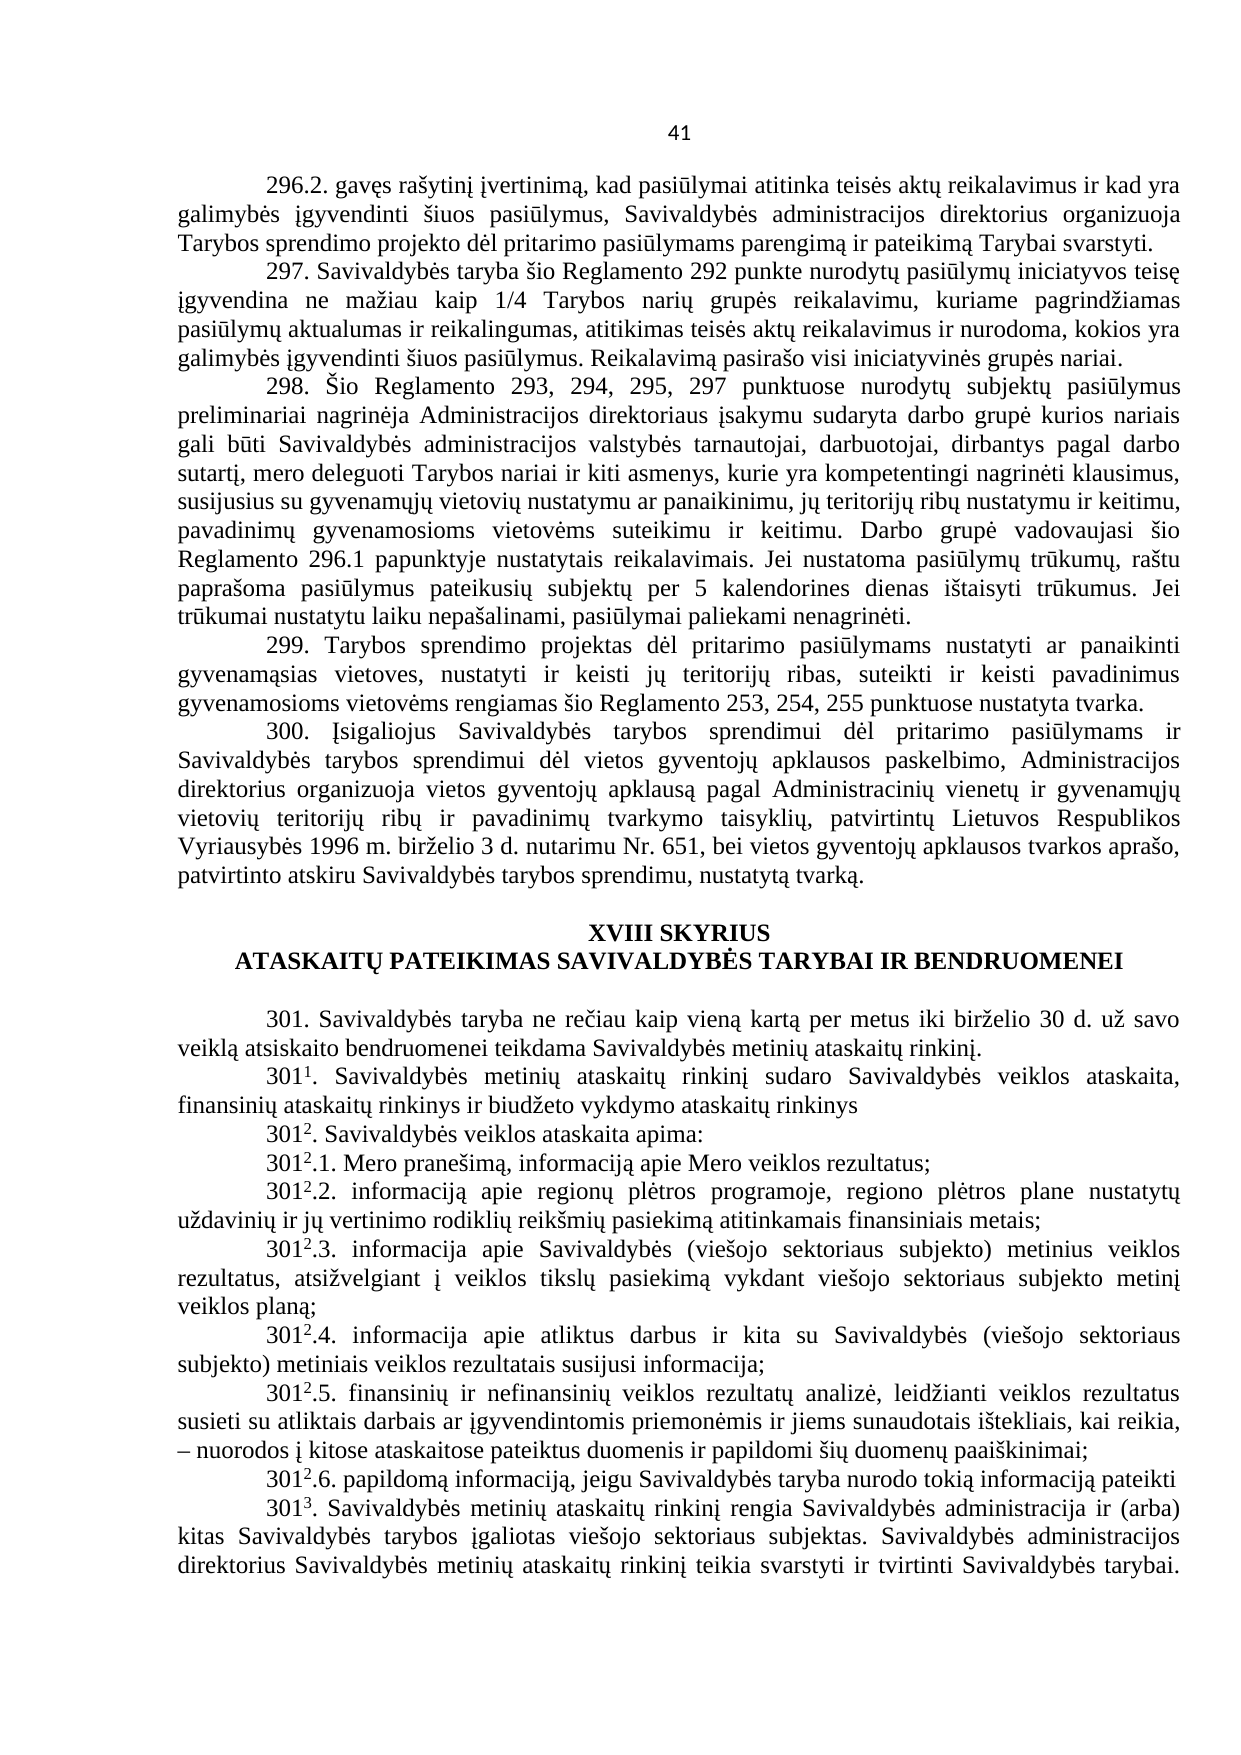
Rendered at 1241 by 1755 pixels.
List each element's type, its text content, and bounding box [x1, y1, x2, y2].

text 3011. Savivaldybės metinių ataskaitų rinkinį sudaro Savivaldybės veiklos ataskaita, finansinių ataskaitų rinkinys ir biudžeto vykdymo ataskaitų rinkinys [177, 1061, 1181, 1119]
text 3013. Savivaldybės metinių ataskaitų rinkinį rengia Savivaldybės administracija ir (arba) kitas Savivaldybės tarybos įgaliotas viešojo sektoriaus subjektas. Savivaldybės administracijos direktorius Savivaldybės metinių ataskaitų rinkinį teikia svarstyti ir tvirtinti Savivaldybės tarybai. [177, 1493, 1181, 1579]
text ATASKAITŲ PATEIKIMAS SAVIVALDYBĖS TARYBAI IR BENDRUOMENEI [177, 946, 1181, 975]
text 297. Savivaldybės taryba šio Reglamento 292 punkte nurodytų pasiūlymų iniciatyvos teisę įgyvendina ne mažiau kaip 1/4 Tarybos narių grupės reikalavimu, kuriame pagrindžiamas pasiūlymų aktualumas ir reikalingumas, atitikimas teisės aktų reikalavimus ir nurodoma, kokios yra galimybės įgyvendinti šiuos pasiūlymus. Reikalavimą pasirašo visi iniciatyvinės grupės nariai. [177, 256, 1181, 371]
text 3012.4. informacija apie atliktus darbus ir kita su Savivaldybės (viešojo sektoriaus subjekto) metiniais veiklos rezultatais susijusi informacija; [177, 1320, 1181, 1378]
text 296.2. gavęs rašytinį įvertinimą, kad pasiūlymai atitinka teisės aktų reikalavimus ir kad yra galimybės įgyvendinti šiuos pasiūlymus, Savivaldybės administracijos direktorius organizuoja Tarybos sprendimo projekto dėl pritarimo pasiūlymams parengimą ir pateikimą Tarybai svarstyti. [177, 170, 1181, 256]
text 301. Savivaldybės taryba ne rečiau kaip vieną kartą per metus iki birželio 30 d. už savo veiklą atsiskaito bendruomenei teikdama Savivaldybės metinių ataskaitų rinkinį. [177, 1004, 1181, 1061]
text 3012.5. finansinių ir nefinansinių veiklos rezultatų analizė, leidžianti veiklos rezultatus susieti su atliktais darbais ar įgyvendintomis priemonėmis ir jiems sunaudotais ištekliais, kai reikia, – nuorodos į kitose ataskaitose pateiktus duomenis ir papildomi šių duomenų paaiškinimai; [177, 1378, 1181, 1464]
text 300. Įsigaliojus Savivaldybės tarybos sprendimui dėl pritarimo pasiūlymams ir Savivaldybės tarybos sprendimui dėl vietos gyventojų apklausos paskelbimo, Administracijos direktorius organizuoja vietos gyventojų apklausą pagal Administracinių vienetų ir gyvenamųjų vietovių teritorijų ribų ir pavadinimų tvarkymo taisyklių, patvirtintų Lietuvos Respublikos Vyriausybės 1996 m. birželio 3 d. nutarimu Nr. 651, bei vietos gyventojų apklausos tvarkos aprašo, patvirtinto atskiru Savivaldybės tarybos sprendimu, nustatytą tvarką. [177, 716, 1181, 889]
text 298. Šio Reglamento 293, 294, 295, 297 punktuose nurodytų subjektų pasiūlymus preliminariai nagrinėja Administracijos direktoriaus įsakymu sudaryta darbo grupė kurios nariais gali būti Savivaldybės administracijos valstybės tarnautojai, darbuotojai, dirbantys pagal darbo sutartį, mero deleguoti Tarybos nariai ir kiti asmenys, kurie yra kompetentingi nagrinėti klausimus, susijusius su gyvenamųjų vietovių nustatymu ar panaikinimu, jų teritorijų ribų nustatymu ir keitimu, pavadinimų gyvenamosioms vietovėms suteikimu ir keitimu. Darbo grupė vadovaujasi šio Reglamento 296.1 papunktyje nustatytais reikalavimais. Jei nustatoma pasiūlymų trūkumų, raštu paprašoma pasiūlymus pateikusių subjektų per 5 kalendorines dienas ištaisyti trūkumus. Jei trūkumai nustatytu laiku nepašalinami, pasiūlymai paliekami nenagrinėti. [177, 371, 1181, 630]
text 299. Tarybos sprendimo projektas dėl pritarimo pasiūlymams nustatyti ar panaikinti gyvenamąsias vietoves, nustatyti ir keisti jų teritorijų ribas, suteikti ir keisti pavadinimus gyvenamosioms vietovėms rengiamas šio Reglamento 253, 254, 255 punktuose nustatyta tvarka. [177, 630, 1181, 716]
text 3012.3. informacija apie Savivaldybės (viešojo sektoriaus subjekto) metinius veiklos rezultatus, atsižvelgiant į veiklos tikslų pasiekimą vykdant viešojo sektoriaus subjekto metinį veiklos planą; [177, 1234, 1181, 1320]
text XVIII SKYRIUS [177, 918, 1181, 946]
text 3012.6. papildomą informaciją, jeigu Savivaldybės taryba nurodo tokią informaciją pateikti [177, 1464, 1181, 1493]
text 3012.2. informaciją apie regionų plėtros programoje, regiono plėtros plane nustatytų uždavinių ir jų vertinimo rodiklių reikšmių pasiekimą atitinkamais finansiniais metais; [177, 1176, 1181, 1234]
text 3012.1. Mero pranešimą, informaciją apie Mero veiklos rezultatus; [177, 1148, 1181, 1176]
text 3012. Savivaldybės veiklos ataskaita apima: [177, 1119, 1181, 1148]
